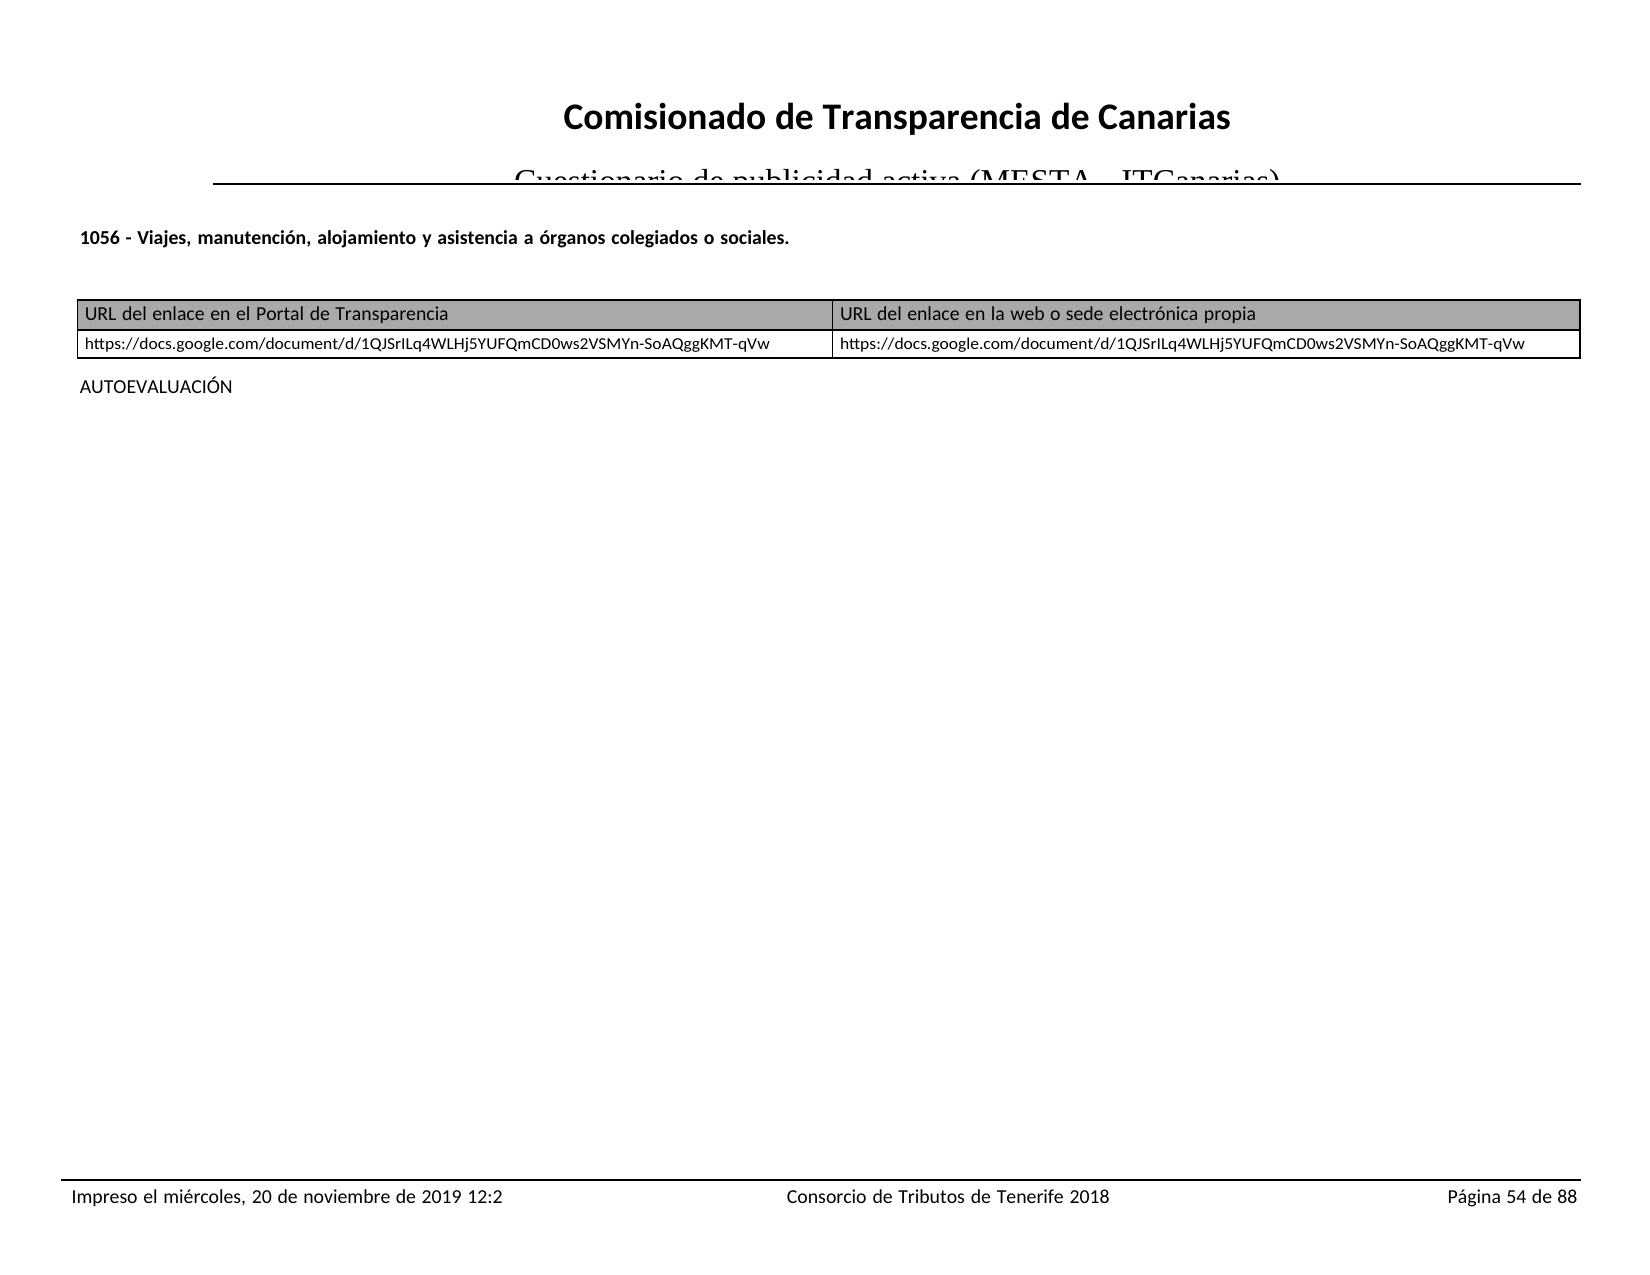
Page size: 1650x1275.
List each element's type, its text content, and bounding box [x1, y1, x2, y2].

text 1056 - Viajes, manutención, alojamiento y asistencia a órganos colegiados o sociales. [79, 225, 1594, 249]
table_header URL del enlace en la web o sede electrónica propia [833, 301, 1579, 329]
text AUTOEVALUACIÓN [79, 375, 1594, 399]
table_cell https://docs.google.com/document/d/1QJSrILq4WLHj5YUFQmCD0ws2VSMYn-SoAQggKMT-qVw [833, 331, 1579, 357]
table_header URL del enlace en el Portal de Transparencia [78, 301, 832, 329]
table_cell https://docs.google.com/document/d/1QJSrILq4WLHj5YUFQmCD0ws2VSMYn-SoAQggKMT-qVw [78, 331, 832, 357]
